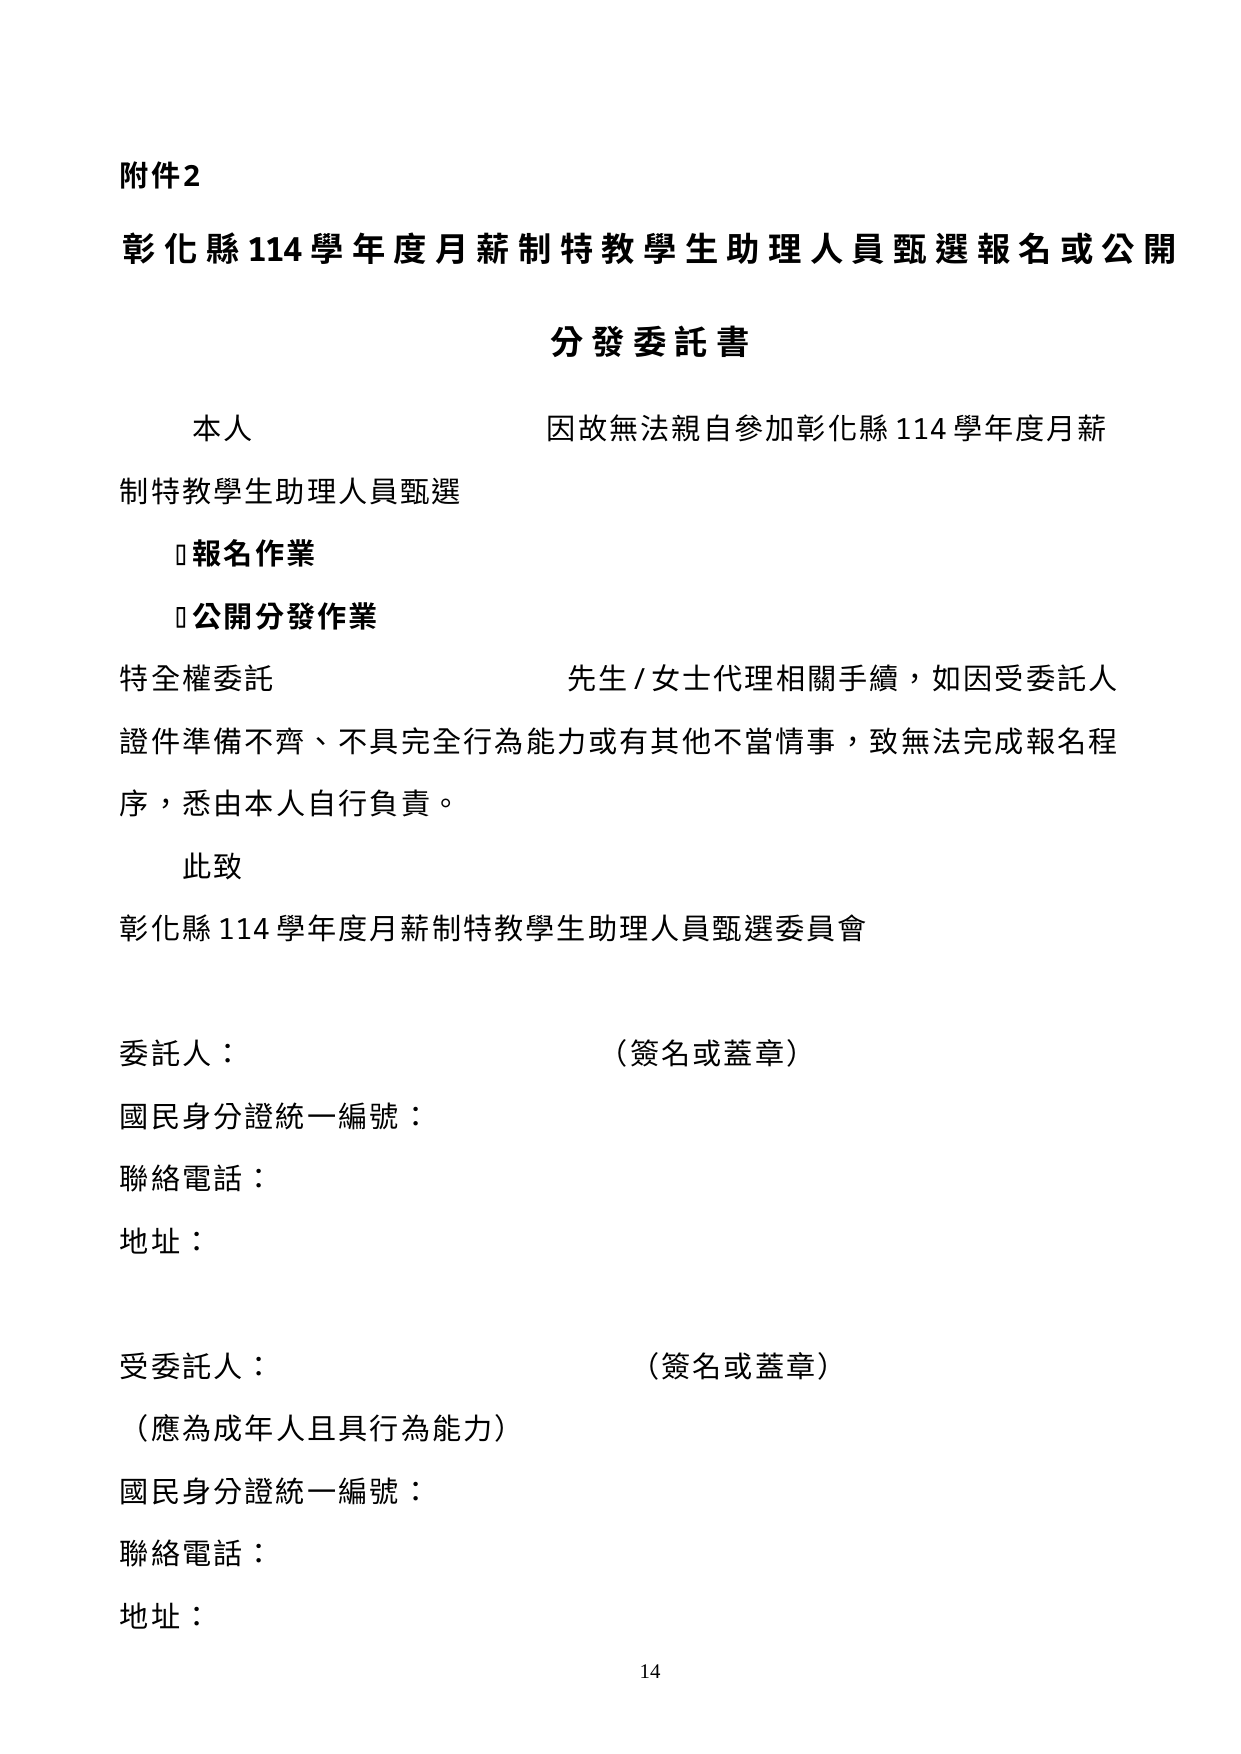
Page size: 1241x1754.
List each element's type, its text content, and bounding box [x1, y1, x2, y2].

text 國民身分證統一編號： [118, 1448, 1181, 1510]
text 此致 [118, 823, 1181, 885]
text 受委託人： （簽名或蓋章） [118, 1323, 1181, 1385]
text 本人 因故無法親自參加彰化縣114學年度月薪制特教學生助理人員甄選 [118, 385, 1134, 510]
text 聯絡電話： [118, 1510, 1181, 1573]
text 特全權委託 先生/女士代理相關手續，如因受委託人證件準備不齊、不具完全行為能力或有其他不當情事，致無法完成報名程序，悉由本人自行負責。 [118, 635, 1134, 823]
text 地址： [118, 1573, 1181, 1635]
text 彰化縣114學年度月薪制特教學生助理人員甄選報名或公開分發委託書 [118, 205, 1181, 361]
text 報名作業 [118, 510, 1134, 573]
text 附件2 [118, 132, 1181, 194]
text 地址： [118, 1198, 1181, 1260]
text 委託人： （簽名或蓋章） [118, 1010, 1181, 1073]
text 國民身分證統一編號： [118, 1073, 1181, 1135]
text 聯絡電話： [118, 1135, 1181, 1198]
text （應為成年人且具行為能力） [118, 1385, 1181, 1448]
text 公開分發作業 [118, 573, 1134, 635]
text 彰化縣114學年度月薪制特教學生助理人員甄選委員會 [118, 885, 1181, 948]
